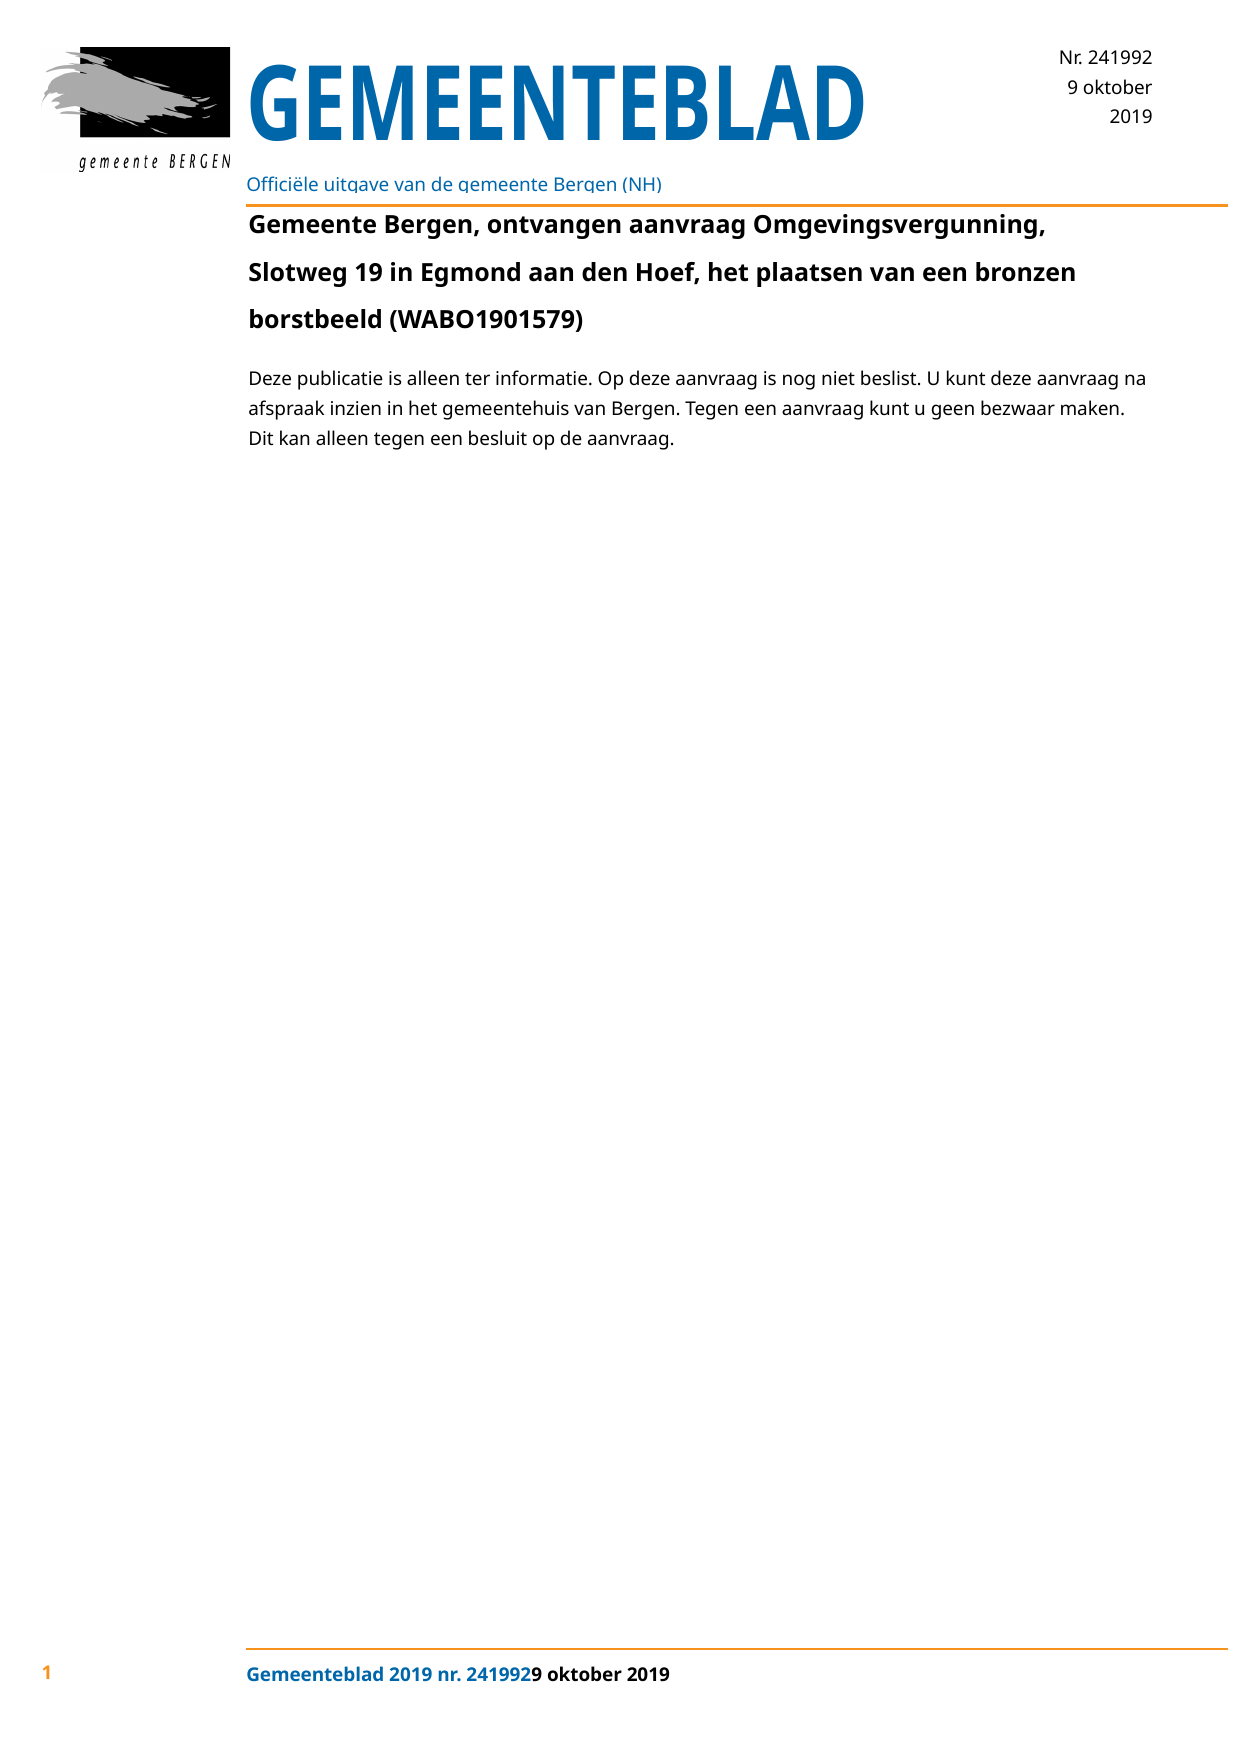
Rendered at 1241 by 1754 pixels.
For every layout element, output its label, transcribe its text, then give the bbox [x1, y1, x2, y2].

text Gemeente Bergen, ontvangen aanvraag Omgevingsvergunning, Slotweg 19 in Egmond aan den Hoef, het plaatsen van een bronzen borstbeeld (WABO1901579) [248, 207, 1152, 336]
text Deze publicatie is alleen ter informatie. Op deze aanvraag is nog niet beslist. U kunt deze aanvraag na afspraak inzien in het gemeentehuis van Bergen. Tegen een aanvraag kunt u geen bezwaar maken. Dit kan alleen tegen een besluit op de aanvraag. [248, 366, 1152, 450]
picture [41, 47, 231, 172]
